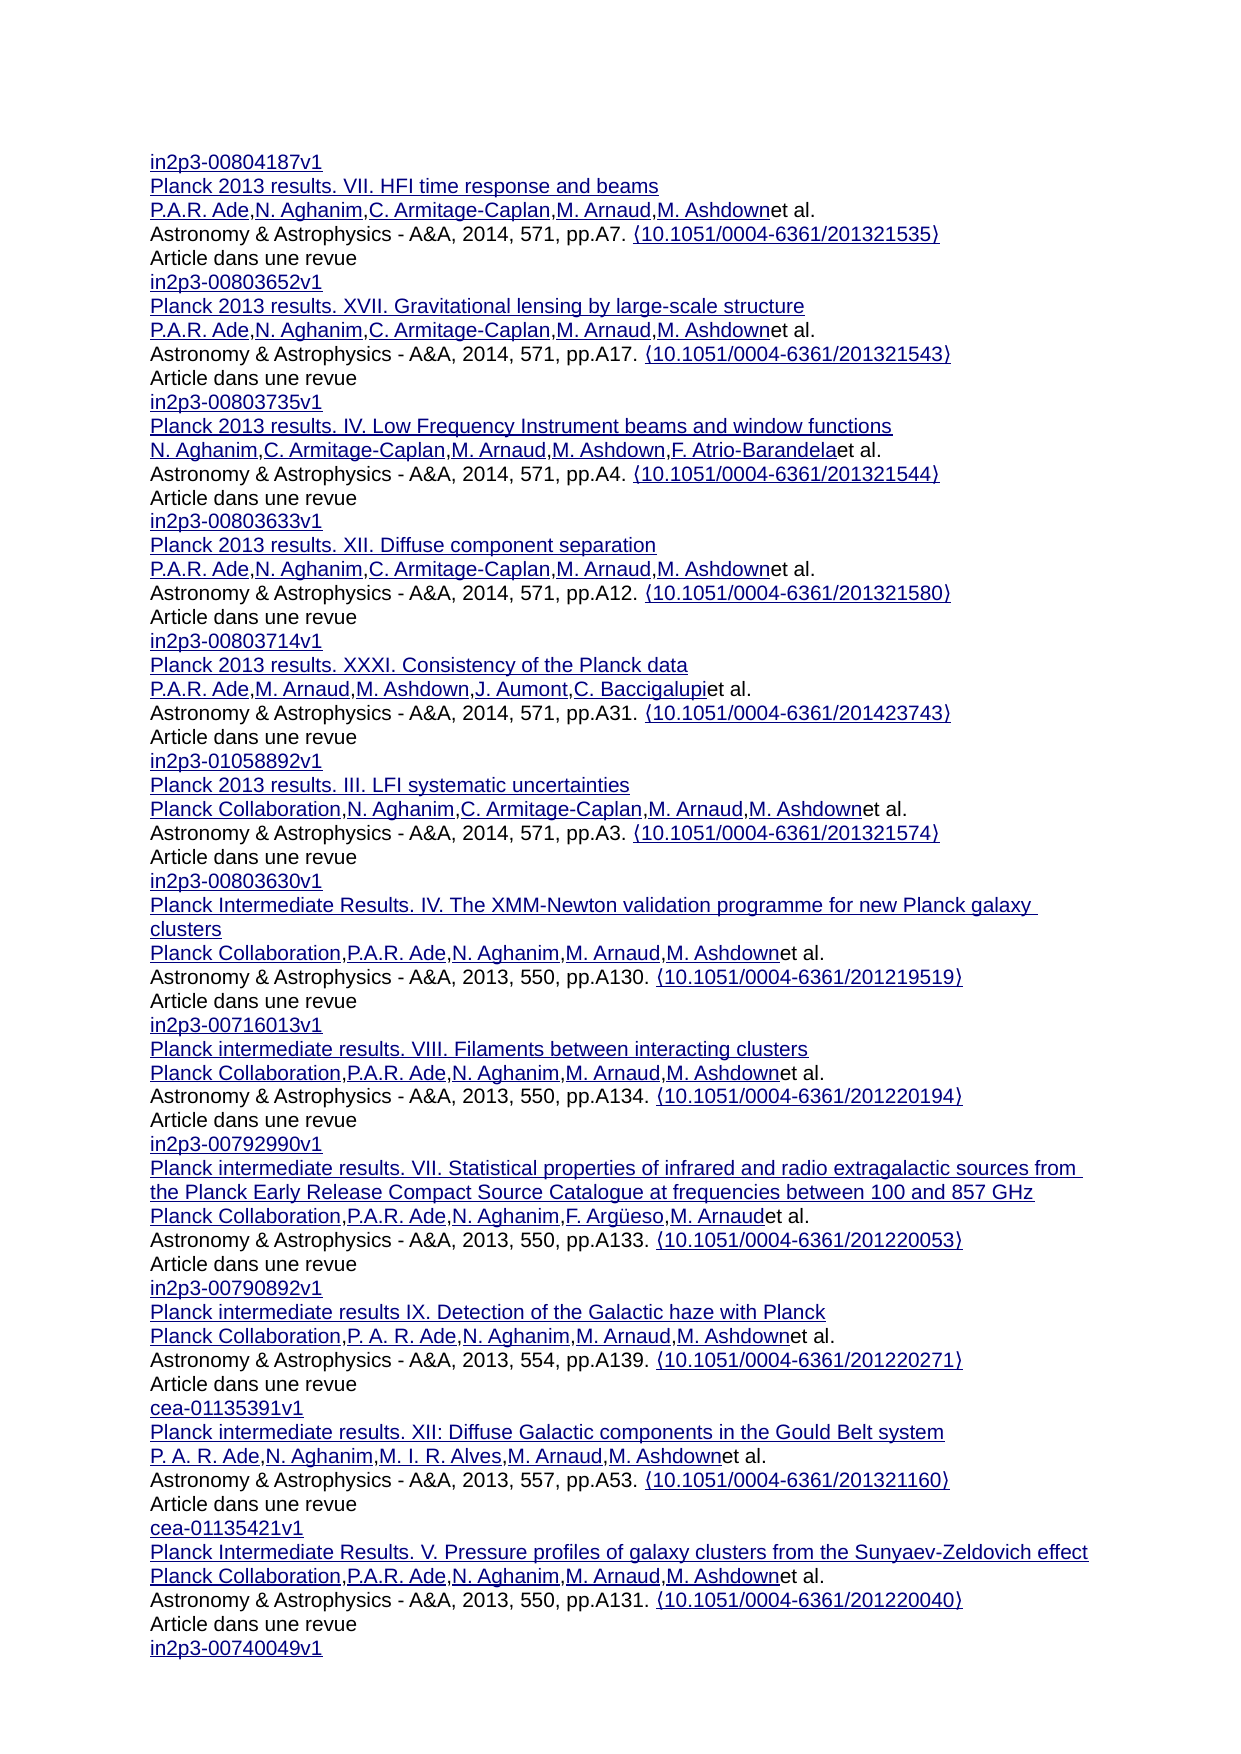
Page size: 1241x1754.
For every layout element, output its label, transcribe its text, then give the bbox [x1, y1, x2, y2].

table_cell Planck 2013 results. XXXI. Consistency of the Planck data P.A.R. Ade,M. Arnaud,M. Ashdown,J. Aumont,C. Baccigalupiet al. Astronomy & Astrophysics - A&A, 2014, 571, pp.A31. ⟨10.1051/0004-6361/201423743⟩ Article dans une revue in2p3-01058892v1 [150, 653, 1090, 773]
table_cell Planck 2013 results. III. LFI systematic uncertainties Planck Collaboration,N. Aghanim,C. Armitage-Caplan,M. Arnaud,M. Ashdownet al. Astronomy & Astrophysics - A&A, 2014, 571, pp.A3. ⟨10.1051/0004-6361/201321574⟩ Article dans une revue in2p3-00803630v1 [150, 773, 1090, 893]
table_cell Planck 2013 results. XII. Diffuse component separation P.A.R. Ade,N. Aghanim,C. Armitage-Caplan,M. Arnaud,M. Ashdownet al. Astronomy & Astrophysics - A&A, 2014, 571, pp.A12. ⟨10.1051/0004-6361/201321580⟩ Article dans une revue in2p3-00803714v1 [150, 533, 1090, 653]
table_cell Planck intermediate results. XII: Diffuse Galactic components in the Gould Belt system P. A. R. Ade,N. Aghanim,M. I. R. Alves,M. Arnaud,M. Ashdownet al. Astronomy & Astrophysics - A&A, 2013, 557, pp.A53. ⟨10.1051/0004-6361/201321160⟩ Article dans une revue cea-01135421v1 [150, 1420, 1090, 1539]
table_cell Planck 2013 results. XVII. Gravitational lensing by large-scale structure P.A.R. Ade,N. Aghanim,C. Armitage-Caplan,M. Arnaud,M. Ashdownet al. Astronomy & Astrophysics - A&A, 2014, 571, pp.A17. ⟨10.1051/0004-6361/201321543⟩ Article dans une revue in2p3-00803735v1 [150, 294, 1090, 413]
table_cell Planck intermediate results. VIII. Filaments between interacting clusters Planck Collaboration,P.A.R. Ade,N. Aghanim,M. Arnaud,M. Ashdownet al. Astronomy & Astrophysics - A&A, 2013, 550, pp.A134. ⟨10.1051/0004-6361/201220194⟩ Article dans une revue in2p3-00792990v1 [150, 1036, 1090, 1156]
table_cell Planck Intermediate Results. V. Pressure profiles of galaxy clusters from the Sunyaev-Zeldovich effect Planck Collaboration,P.A.R. Ade,N. Aghanim,M. Arnaud,M. Ashdownet al. Astronomy & Astrophysics - A&A, 2013, 550, pp.A131. ⟨10.1051/0004-6361/201220040⟩ Article dans une revue in2p3-00740049v1 [150, 1540, 1090, 1659]
table_cell in2p3-00804187v1 [150, 150, 1090, 174]
table_cell Planck 2013 results. IV. Low Frequency Instrument beams and window functions N. Aghanim,C. Armitage-Caplan,M. Arnaud,M. Ashdown,F. Atrio-Barandelaet al. Astronomy & Astrophysics - A&A, 2014, 571, pp.A4. ⟨10.1051/0004-6361/201321544⟩ Article dans une revue in2p3-00803633v1 [150, 414, 1090, 533]
table_cell Planck 2013 results. VII. HFI time response and beams P.A.R. Ade,N. Aghanim,C. Armitage-Caplan,M. Arnaud,M. Ashdownet al. Astronomy & Astrophysics - A&A, 2014, 571, pp.A7. ⟨10.1051/0004-6361/201321535⟩ Article dans une revue in2p3-00803652v1 [150, 174, 1090, 294]
table_cell Planck Intermediate Results. IV. The XMM-Newton validation programme for new Planck galaxy clusters Planck Collaboration,P.A.R. Ade,N. Aghanim,M. Arnaud,M. Ashdownet al. Astronomy & Astrophysics - A&A, 2013, 550, pp.A130. ⟨10.1051/0004-6361/201219519⟩ Article dans une revue in2p3-00716013v1 [150, 893, 1090, 1036]
table_cell Planck intermediate results IX. Detection of the Galactic haze with Planck Planck Collaboration,P. A. R. Ade,N. Aghanim,M. Arnaud,M. Ashdownet al. Astronomy & Astrophysics - A&A, 2013, 554, pp.A139. ⟨10.1051/0004-6361/201220271⟩ Article dans une revue cea-01135391v1 [150, 1300, 1090, 1420]
table_cell Planck intermediate results. VII. Statistical properties of infrared and radio extragalactic sources from the Planck Early Release Compact Source Catalogue at frequencies between 100 and 857 GHz Planck Collaboration,P.A.R. Ade,N. Aghanim,F. Argüeso,M. Arnaudet al. Astronomy & Astrophysics - A&A, 2013, 550, pp.A133. ⟨10.1051/0004-6361/201220053⟩ Article dans une revue in2p3-00790892v1 [150, 1156, 1090, 1300]
